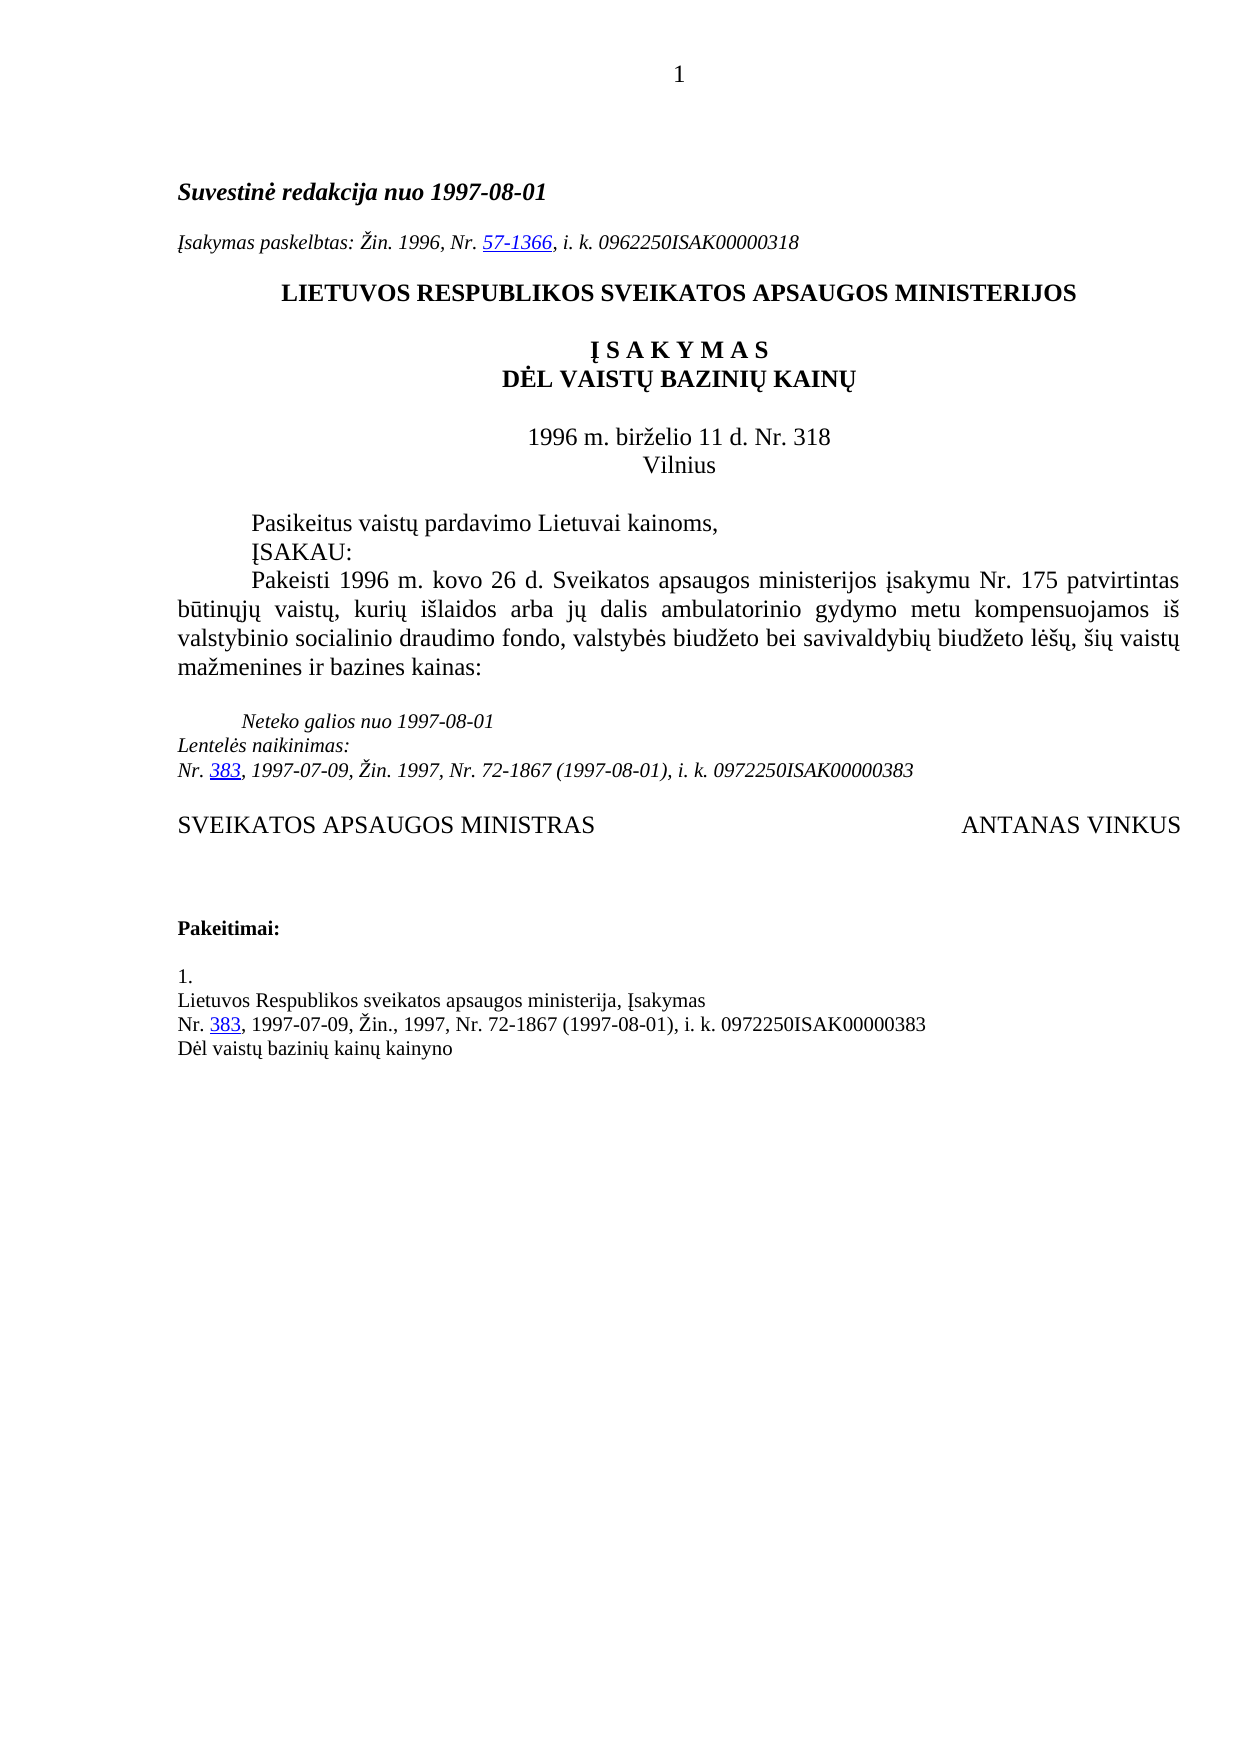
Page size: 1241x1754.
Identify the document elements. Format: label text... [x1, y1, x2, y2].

text Lentelės naikinimas: [177, 733, 1181, 757]
text Į S A K Y M A S [177, 336, 1181, 364]
text Neteko galios nuo 1997-08-01 [177, 709, 1181, 733]
text LIETUVOS RESPUBLIKOS SVEIKATOS APSAUGOS MINISTERIJOS [177, 278, 1181, 307]
text Pakeitimai: [177, 916, 1181, 940]
text 1. [177, 964, 1181, 988]
text Suvestinė redakcija nuo 1997-08-01 [177, 177, 1181, 206]
text DĖL VAISTŲ BAZINIŲ KAINŲ [177, 364, 1181, 393]
text Dėl vaistų bazinių kainų kainyno [177, 1036, 1181, 1060]
text Nr. 383, 1997-07-09, Žin. 1997, Nr. 72-1867 (1997-08-01), i. k. 0972250ISAK00000383 [177, 757, 1181, 782]
text SVEIKATOS APSAUGOS MINISTRAS ANTANAS VINKUS [177, 810, 1181, 839]
text Lietuvos Respublikos sveikatos apsaugos ministerija, Įsakymas [177, 988, 1181, 1012]
text 1996 m. birželio 11 d. Nr. 318 [177, 422, 1181, 451]
text Pakeisti 1996 m. kovo 26 d. Sveikatos apsaugos ministerijos įsakymu Nr. 175 patvirtintas būtinųjų vaistų, kurių išlaidos arba jų dalis ambulatorinio gydymo metu kompensuojamos iš valstybinio socialinio draudimo fondo, valstybės biudžeto bei savivaldybių biudžeto lėšų, šių vaistų mažmenines ir bazines kainas: [177, 566, 1181, 681]
text Pasikeitus vaistų pardavimo Lietuvai kainoms, [177, 508, 1181, 537]
text ĮSAKAU: [177, 537, 1181, 566]
text Vilnius [177, 451, 1181, 479]
text Nr. 383, 1997-07-09, Žin., 1997, Nr. 72-1867 (1997-08-01), i. k. 0972250ISAK00000383 [177, 1012, 1181, 1036]
text Įsakymas paskelbtas: Žin. 1996, Nr. 57-1366, i. k. 0962250ISAK00000318 [177, 230, 1181, 254]
